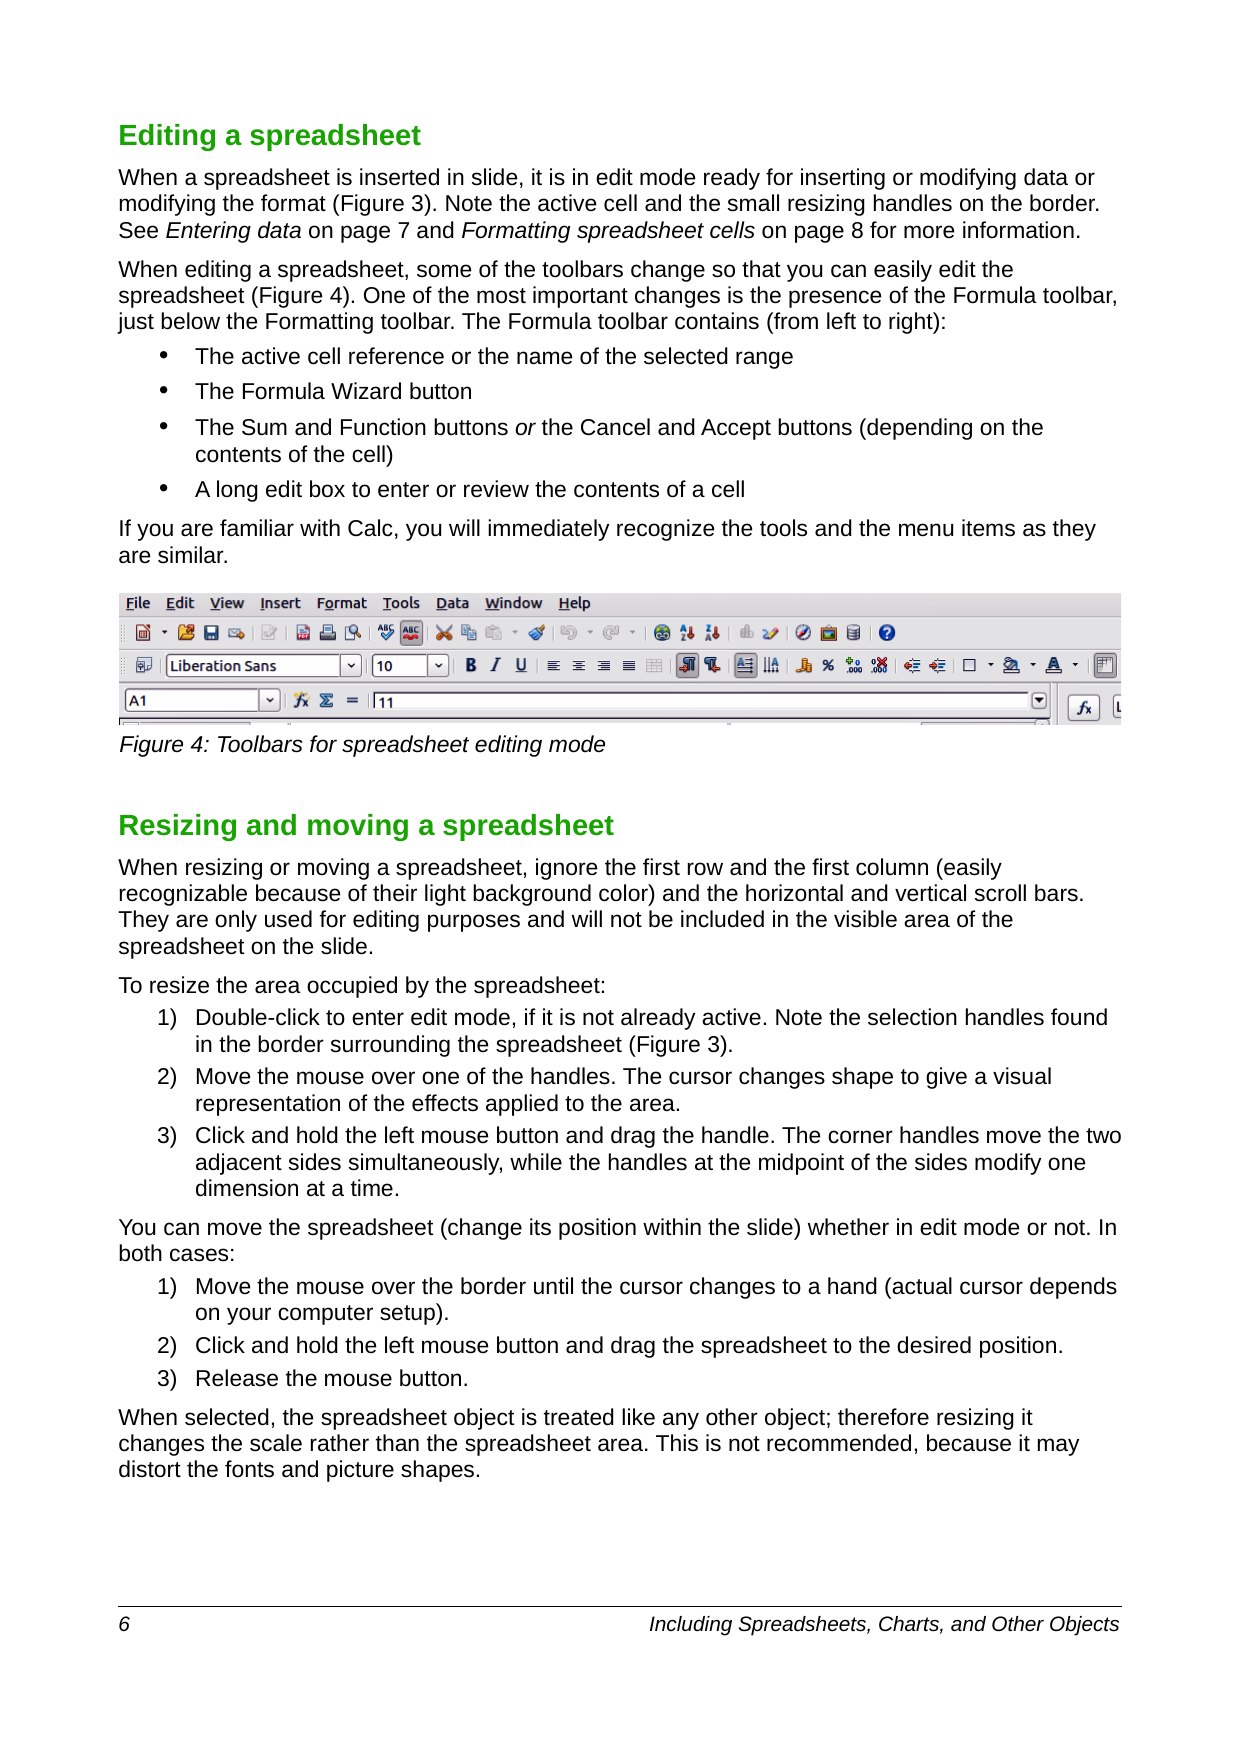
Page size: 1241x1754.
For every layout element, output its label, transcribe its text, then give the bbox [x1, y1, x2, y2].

list The active cell reference or the name of the selected range [156, 341, 1122, 370]
text When a spreadsheet is inserted in slide, it is in edit mode ready for inserting or modifying data or modifying the format (Figure 3). Note the active cell and the small resizing handles on the border. See Entering data on page 7 and Formatting spreadsheet cells on page 8 for more information. [118, 164, 1122, 243]
list A long edit box to enter or review the contents of a cell [156, 474, 1122, 503]
list Double-click to enter edit mode, if it is not already active. Note the selection handles found in the border surrounding the spreadsheet (Figure 3). [177, 1004, 1122, 1057]
list Release the mouse button. [177, 1364, 1122, 1391]
text When resizing or moving a spreadsheet, ignore the first row and the first column (easily recognizable because of their light background color) and the horizontal and vertical scroll bars. They are only used for editing purposes and will not be included in the visible area of the spreadsheet on the slide. [118, 854, 1122, 959]
list The Sum and Function buttons or the Cancel and Accept buttons (depending on the contents of the cell) [156, 412, 1122, 467]
text Figure 4: Toolbars for spreadsheet editing mode [119, 731, 1121, 757]
list Click and hold the left mouse button and drag the spreadsheet to the desired position. [177, 1332, 1122, 1358]
list Move the mouse over the border until the cursor changes to a hand (actual cursor depends on your computer setup). [177, 1273, 1122, 1326]
subtitle Editing a spreadsheet [118, 118, 1122, 152]
picture [119, 593, 1122, 725]
list When editing a spreadsheet, some of the toolbars change so that you can easily edit the spreadsheet (Figure 4). One of the most important changes is the presence of the Formula toolbar, just below the Formatting toolbar. The Formula toolbar contains (from left to right): [118, 256, 1122, 335]
text If you are familiar with Calc, you will immediately recognize the tools and the menu items as they are similar. [118, 515, 1122, 568]
text When selected, the spreadsheet object is treated like any other object; therefore resizing it changes the scale rather than the spreadsheet area. This is not recommended, because it may distort the fonts and picture shapes. [118, 1403, 1122, 1482]
list To resize the area occupied by the spreadsheet: [118, 972, 1122, 998]
list Move the mouse over one of the handles. The cursor changes shape to give a visual representation of the effects applied to the area. [177, 1063, 1122, 1116]
subtitle Resizing and moving a spreadsheet [118, 808, 1122, 841]
list The Formula Wizard button [156, 377, 1122, 406]
list You can move the spreadsheet (change its position within the slide) whether in edit mode or not. In both cases: [118, 1214, 1122, 1267]
list Click and hold the left mouse button and drag the handle. The corner handles move the two adjacent sides simultaneously, while the handles at the midpoint of the sides modify one dimension at a time. [177, 1122, 1122, 1201]
